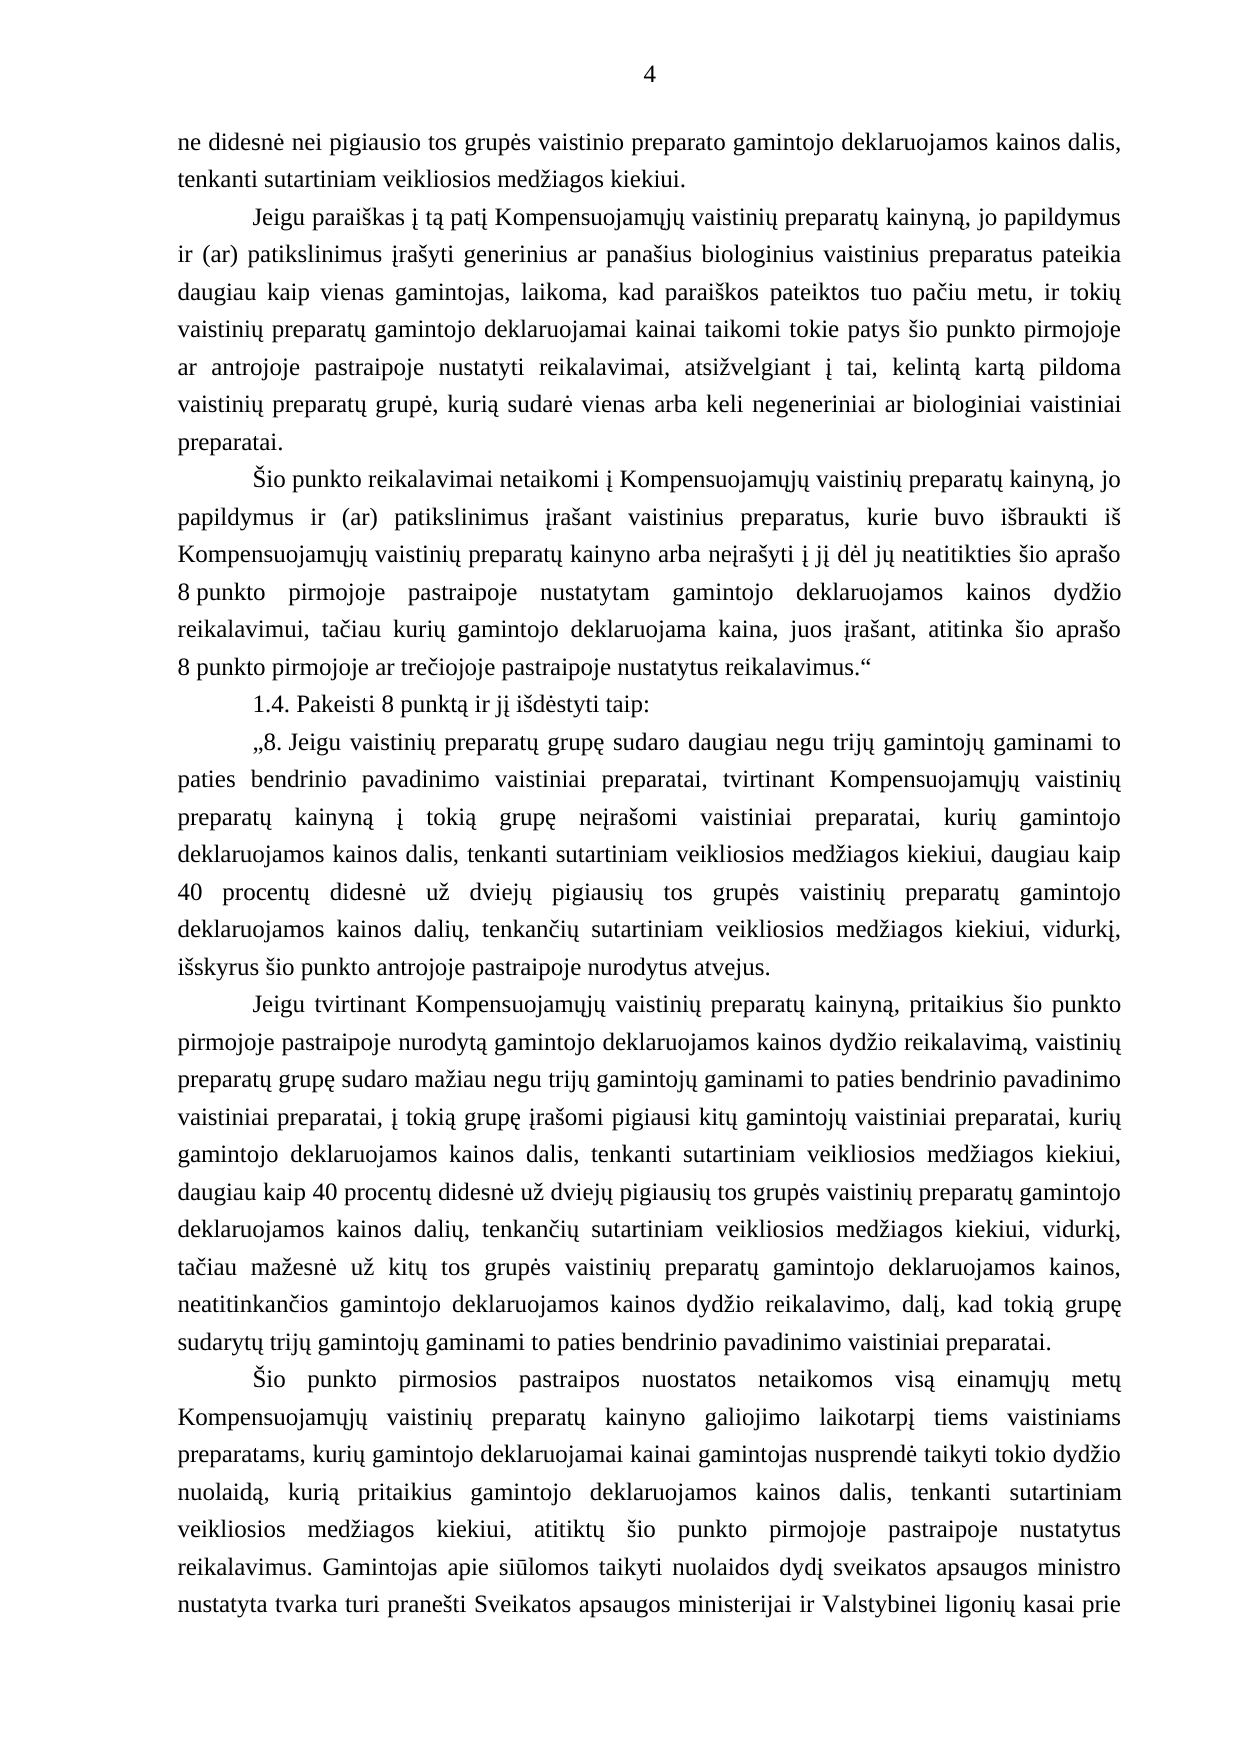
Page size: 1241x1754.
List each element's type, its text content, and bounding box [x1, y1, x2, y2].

text Šio punkto pirmosios pastraipos nuostatos netaikomos visą einamųjų metų Kompensuojamųjų vaistinių preparatų kainyno galiojimo laikotarpį tiems vaistiniams preparatams, kurių gamintojo deklaruojamai kainai gamintojas nusprendė taikyti tokio dydžio nuolaidą, kurią pritaikius gamintojo deklaruojamos kainos dalis, tenkanti sutartiniam veikliosios medžiagos kiekiui, atitiktų šio punkto pirmojoje pastraipoje nustatytus reikalavimus. Gamintojas apie siūlomos taikyti nuolaidos dydį sveikatos apsaugos ministro nustatyta tvarka turi pranešti Sveikatos apsaugos ministerijai ir Valstybinei ligonių kasai prie [177, 1356, 1122, 1618]
text ne didesnė nei pigiausio tos grupės vaistinio preparato gamintojo deklaruojamos kainos dalis, tenkanti sutartiniam veikliosios medžiagos kiekiui. [177, 118, 1122, 193]
text Šio punkto reikalavimai netaikomi į Kompensuojamųjų vaistinių preparatų kainyną, jo papildymus ir (ar) patikslinimus įrašant vaistinius preparatus, kurie buvo išbraukti iš Kompensuojamųjų vaistinių preparatų kainyno arba neįrašyti į jį dėl jų neatitikties šio aprašo 8 punkto pirmojoje pastraipoje nustatytam gamintojo deklaruojamos kainos dydžio reikalavimui, tačiau kurių gamintojo deklaruojama kaina, juos įrašant, atitinka šio aprašo 8 punkto pirmojoje ar trečiojoje pastraipoje nustatytus reikalavimus.“ [177, 456, 1122, 681]
text Jeigu tvirtinant Kompensuojamųjų vaistinių preparatų kainyną, pritaikius šio punkto pirmojoje pastraipoje nurodytą gamintojo deklaruojamos kainos dydžio reikalavimą, vaistinių preparatų grupę sudaro mažiau negu trijų gamintojų gaminami to paties bendrinio pavadinimo vaistiniai preparatai, į tokią grupę įrašomi pigiausi kitų gamintojų vaistiniai preparatai, kurių gamintojo deklaruojamos kainos dalis, tenkanti sutartiniam veikliosios medžiagos kiekiui, daugiau kaip 40 procentų didesnė už dviejų pigiausių tos grupės vaistinių preparatų gamintojo deklaruojamos kainos dalių, tenkančių sutartiniam veikliosios medžiagos kiekiui, vidurkį, tačiau mažesnė už kitų tos grupės vaistinių preparatų gamintojo deklaruojamos kainos, neatitinkančios gamintojo deklaruojamos kainos dydžio reikalavimo, dalį, kad tokią grupę sudarytų trijų gamintojų gaminami to paties bendrinio pavadinimo vaistiniai preparatai. [177, 981, 1122, 1356]
text Jeigu paraiškas į tą patį Kompensuojamųjų vaistinių preparatų kainyną, jo papildymus ir (ar) patikslinimus įrašyti generinius ar panašius biologinius vaistinius preparatus pateikia daugiau kaip vienas gamintojas, laikoma, kad paraiškos pateiktos tuo pačiu metu, ir tokių vaistinių preparatų gamintojo deklaruojamai kainai taikomi tokie patys šio punkto pirmojoje ar antrojoje pastraipoje nustatyti reikalavimai, atsižvelgiant į tai, kelintą kartą pildoma vaistinių preparatų grupė, kurią sudarė vienas arba keli negeneriniai ar biologiniai vaistiniai preparatai. [177, 193, 1122, 456]
text „8. Jeigu vaistinių preparatų grupę sudaro daugiau negu trijų gamintojų gaminami to paties bendrinio pavadinimo vaistiniai preparatai, tvirtinant Kompensuojamųjų vaistinių preparatų kainyną į tokią grupę neįrašomi vaistiniai preparatai, kurių gamintojo deklaruojamos kainos dalis, tenkanti sutartiniam veikliosios medžiagos kiekiui, daugiau kaip 40 procentų didesnė už dviejų pigiausių tos grupės vaistinių preparatų gamintojo deklaruojamos kainos dalių, tenkančių sutartiniam veikliosios medžiagos kiekiui, vidurkį, išskyrus šio punkto antrojoje pastraipoje nurodytus atvejus. [177, 718, 1122, 981]
text 1.4. Pakeisti 8 punktą ir jį išdėstyti taip: [177, 681, 1122, 718]
